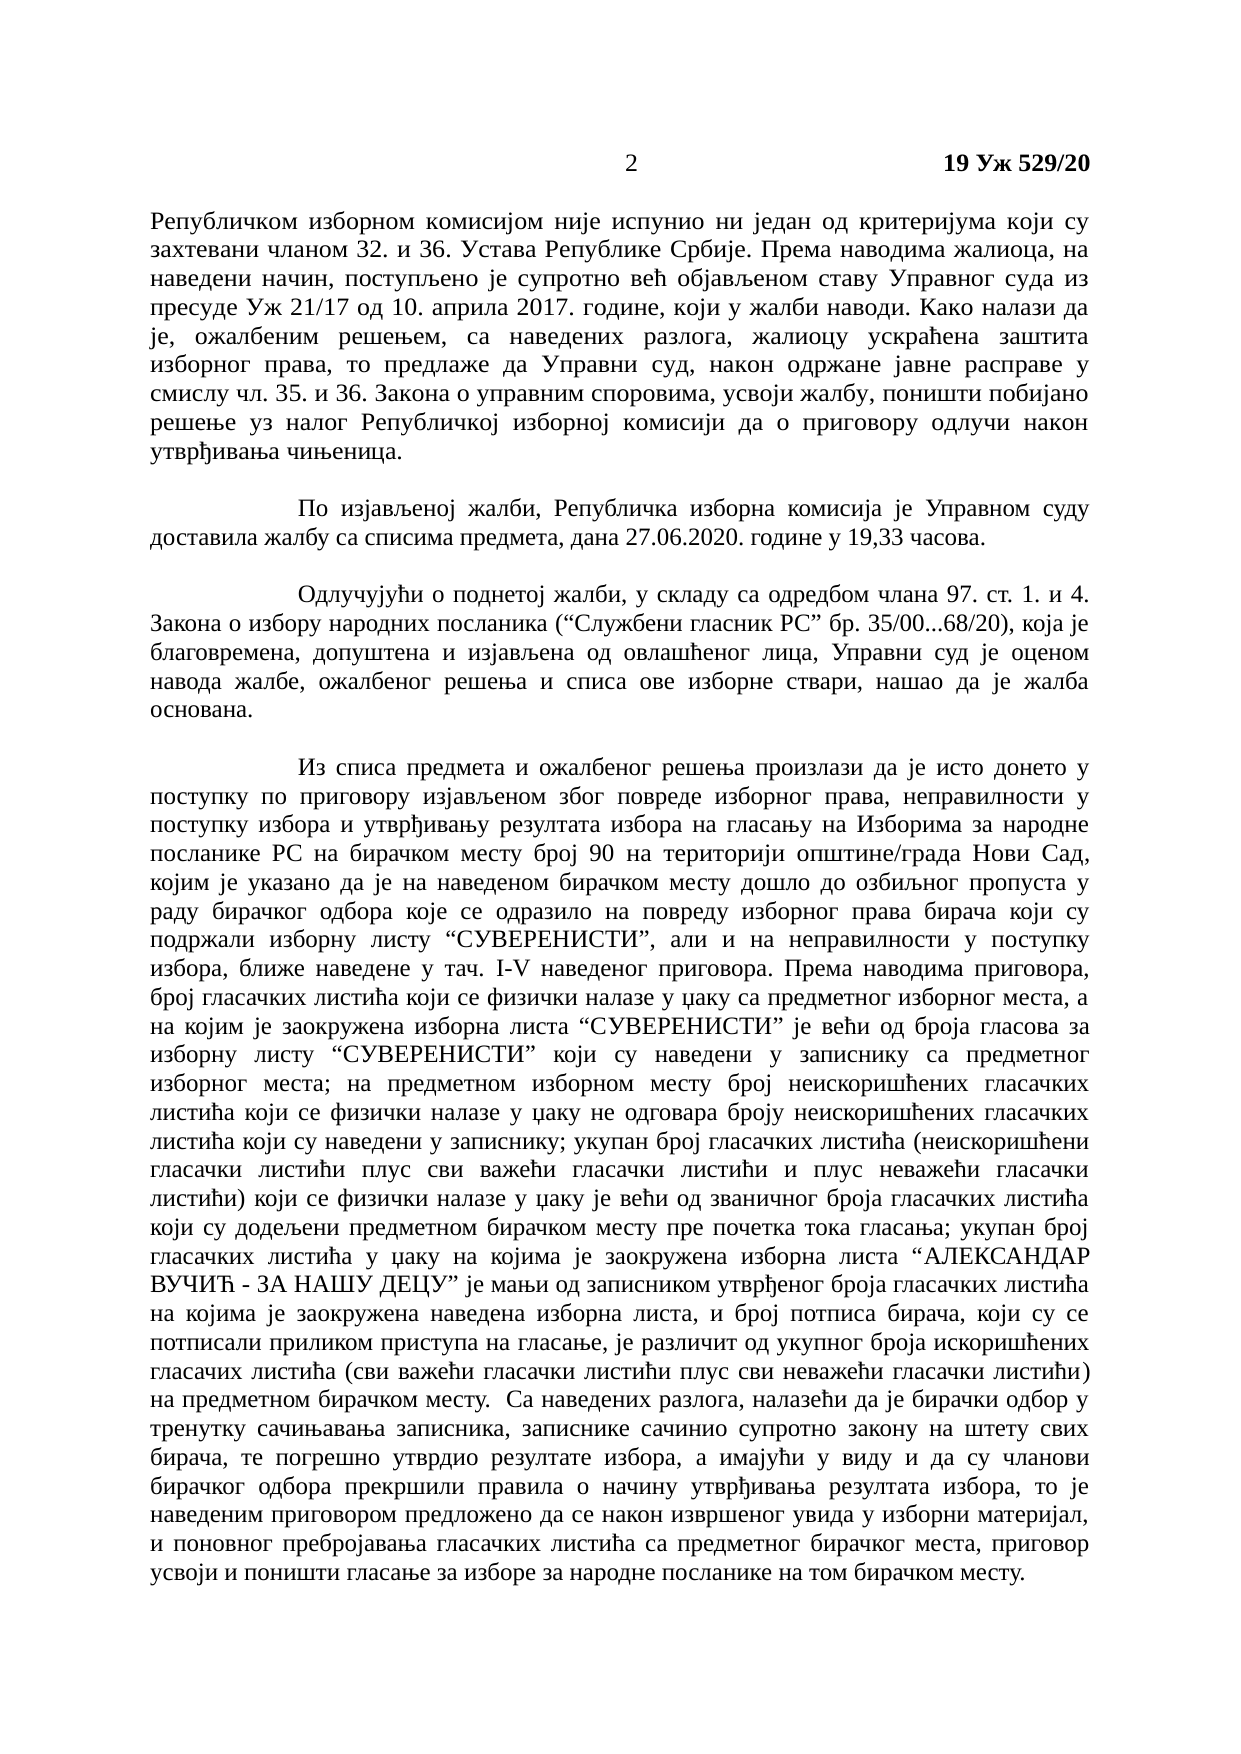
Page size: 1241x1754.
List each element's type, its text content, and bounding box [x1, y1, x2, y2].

text Одлучујући о поднетој жалби, у складу са одредбом члана 97. ст. 1. и 4. Закона о избору народних посланика (“Службени гласник РС” бр. 35/00...68/20), која је благовремена, допуштена и изјављена од овлашћеног лица, Управни суд је оценом навода жалбе, ожалбеног решења и списа ове изборне ствари, нашао да је жалба основана. [150, 579, 1090, 723]
text Републичком изборном комисијом није испунио ни један од критеријума који су захтевани чланом 32. и 36. Устава Републике Србије. Према наводима жалиоца, на наведени начин, поступљено је супротно већ објављеном ставу Управног суда из пресуде Уж 21/17 од 10. априла 2017. године, који у жалби наводи. Како налази да је, ожалбеним решењем, са наведених разлога, жалиоцу ускраћена заштита изборног права, то предлаже да Управни суд, након одржане јавне расправе у смислу чл. 35. и 36. Закона о управним споровима, усвоји жалбу, поништи побијано решење уз налог Републичкој изборној комисији да о приговору одлучи након утврђивања чињеница. [150, 206, 1090, 464]
text Из списа предмета и ожалбеног решења произлази да је исто донето у поступку по приговору изјављеном због повреде изборног права, неправилности у поступку избора и утврђивању резултата избора на гласању на Изборима за народне посланике РС на бирачком месту број 90 на територији општине/града Нови Сад, којим је указано да је на наведеном бирачком месту дошло до озбиљног пропуста у раду бирачког одбора које се одразило на повреду изборног права бирача који су подржали изборну листу “СУВЕРЕНИСТИ”, али и на неправилности у поступку избора, ближе наведене у тач. I-V наведеног приговора. Према наводима приговора, број гласачких листића који се физички налазе у џаку са предметног изборног места, а на којим је заокружена изборна листа “СУВЕРЕНИСТИ” је већи од броја гласова за изборну листу “СУВЕРЕНИСТИ” који су наведени у записнику са предметног изборног места; на предметном изборном месту број неискоришћених гласачких листића који се физички налазе у џаку не одговара броју неискоришћених гласачких листића који су наведени у записнику; укупан број гласачких листића (неискоришћени гласачки листићи плус сви важећи гласачки листићи и плус неважећи гласачки листићи) који се физички налазе у џаку је већи од званичног броја гласачких листића који су додељени предметном бирачком месту пре почетка тока гласања; укупан број гласачких листића у џаку на којима је заокружена изборна листа “АЛЕКСАНДАР ВУЧИЋ - ЗА НАШУ ДЕЦУ” је мањи од записником утврђеног броја гласачких листића на којима је заокружена наведена изборна листа, и број потписа бирача, који су се потписали приликом приступа на гласање, је различит од укупног броја искоришћених гласачих листића (сви важећи гласачки листићи плус сви неважећи гласачки листићи) на предметном бирачком месту. Са наведених разлога, налазећи да је бирачки одбор у тренутку сачињавања записника, записнике сачинио супротно закону на штету свих бирача, те погрешно утврдио резултате избора, а имајући у виду и да су чланови бирачког одбора прекршили правила о начину утврђивања резултата избора, то је наведеним приговором предложено да се након извршеног увида у изборни материјал, и поновног пребројавања гласачких листића са предметног бирачког места, приговор усвоји и поништи гласање за изборе за народне посланике на том бирачком месту. [150, 752, 1090, 1586]
text По изјављеној жалби, Републичка изборна комисија је Управном суду доставила жалбу са списима предмета, дана 27.06.2020. године у 19,33 часова. [150, 493, 1090, 551]
